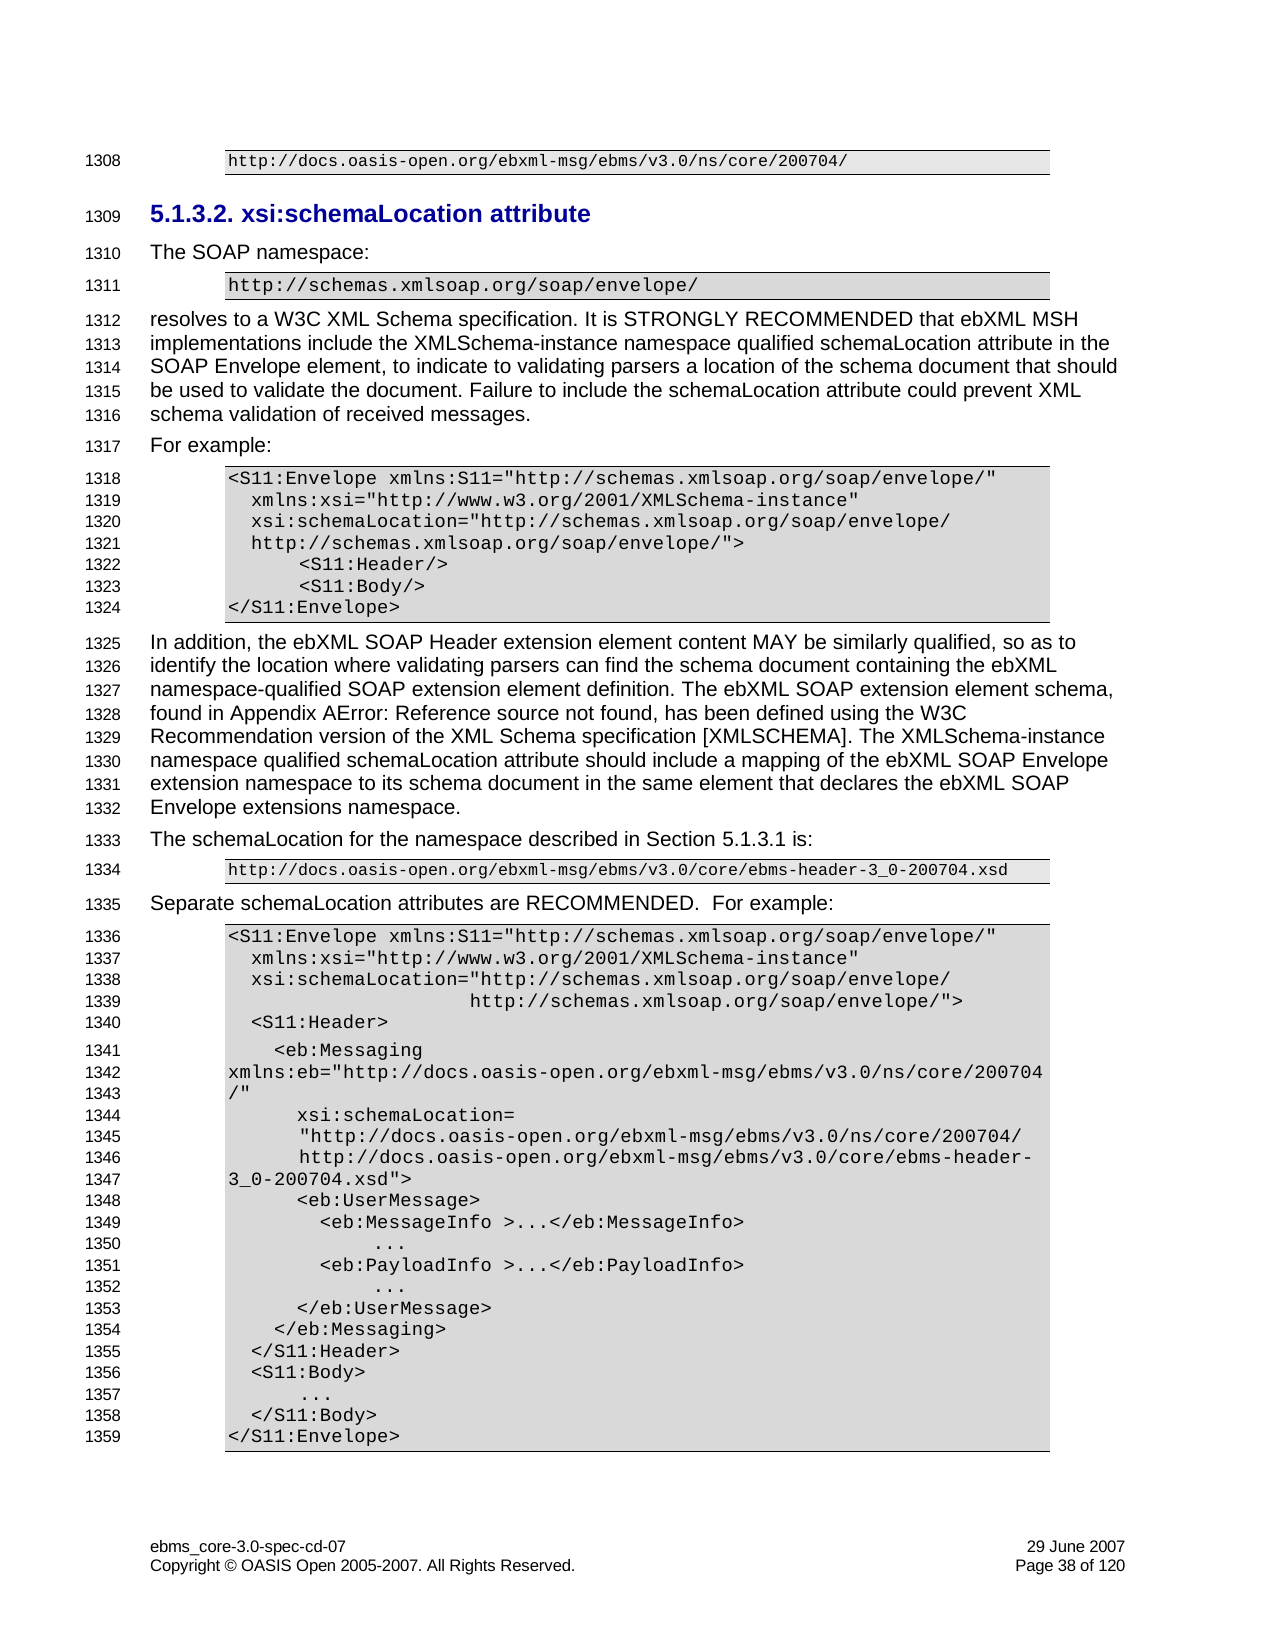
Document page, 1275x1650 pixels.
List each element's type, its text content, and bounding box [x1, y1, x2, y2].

text xsi:schemaLocation= [225, 1102, 1050, 1123]
text Separate schemaLocation attributes are RECOMMENDED. For example: [150, 892, 1125, 915]
text <S11:Envelope xmlns:S11="http://schemas.xmlsoap.org/soap/envelope/" [225, 925, 1050, 945]
text The SOAP namespace: [150, 240, 1125, 264]
text <S11:Body> [225, 1359, 1050, 1381]
text </eb:Messaging> [225, 1316, 1050, 1338]
text http://schemas.xmlsoap.org/soap/envelope/ [225, 273, 1050, 299]
text <eb:Messaging xmlns:eb="http://docs.oasis-open.org/ebxml-msg/ebms/v3.0/ns/core/200704/" [225, 1031, 1050, 1102]
text </eb:UserMessage> [225, 1295, 1050, 1316]
text ... [225, 1381, 1050, 1402]
text http://schemas.xmlsoap.org/soap/envelope/"> [225, 988, 1050, 1009]
text xsi:schemaLocation="http://schemas.xmlsoap.org/soap/envelope/ [225, 509, 1050, 530]
text http://docs.oasis-open.org/ebxml-msg/ebms/v3.0/ns/core/200704/ [225, 151, 1050, 174]
text xmlns:xsi="http://www.w3.org/2001/XMLSchema-instance" [225, 487, 1050, 509]
text </S11:Header> [225, 1338, 1050, 1359]
text <S11:Header/> [225, 552, 1050, 573]
text <eb:UserMessage> [225, 1188, 1050, 1209]
text http://schemas.xmlsoap.org/soap/envelope/"> [225, 530, 1050, 552]
text http://docs.oasis-open.org/ebxml-msg/ebms/v3.0/core/ebms-header-3_0-200704.xsd"> [225, 1145, 1050, 1188]
text </S11:Envelope> [225, 594, 1050, 622]
text The schemaLocation for the namespace described in Section 5.1.3.1 is: [150, 827, 1125, 851]
subtitle xsi:schemaLocation attribute [150, 199, 1125, 228]
text <S11:Body/> [225, 573, 1050, 594]
text "http://docs.oasis-open.org/ebxml-msg/ebms/v3.0/ns/core/200704/ [225, 1123, 1050, 1145]
text http://docs.oasis-open.org/ebxml-msg/ebms/v3.0/core/ebms-header-3_0-200704.xsd [225, 860, 1050, 883]
text <S11:Envelope xmlns:S11="http://schemas.xmlsoap.org/soap/envelope/" [225, 467, 1050, 487]
text In addition, the ebXML SOAP Header extension element content MAY be similarly qualified, so as to identify the location where validating parsers can find the schema document containing the ebXML namespace-qualified SOAP extension element definition. The ebXML SOAP extension element schema, found in Appendix A, has been defined using the W3C Recommendation version of the XML Schema specification [XMLSCHEMA]. The XMLSchema-instance namespace qualified schemaLocation attribute should include a mapping of the ebXML SOAP Envelope extension namespace to its schema document in the same element that declares the ebXML SOAP Envelope extensions namespace. [150, 630, 1125, 819]
text </S11:Envelope> [225, 1424, 1050, 1451]
text For example: [150, 434, 1125, 457]
text <S11:Header> [225, 1009, 1050, 1031]
text xmlns:xsi="http://www.w3.org/2001/XMLSchema-instance" [225, 945, 1050, 967]
text <eb:PayloadInfo >...</eb:PayloadInfo> [225, 1252, 1050, 1273]
text ... [225, 1273, 1050, 1295]
text </S11:Body> [225, 1402, 1050, 1424]
text <eb:MessageInfo >...</eb:MessageInfo> [225, 1209, 1050, 1231]
text xsi:schemaLocation="http://schemas.xmlsoap.org/soap/envelope/ [225, 967, 1050, 988]
text ... [225, 1231, 1050, 1252]
text resolves to a W3C XML Schema specification. It is STRONGLY RECOMMENDED that ebXML MSH implementations include the XMLSchema-instance namespace qualified schemaLocation attribute in the SOAP Envelope element, to indicate to validating parsers a location of the schema document that should be used to validate the document. Failure to include the schemaLocation attribute could prevent XML schema validation of received messages. [150, 308, 1125, 426]
